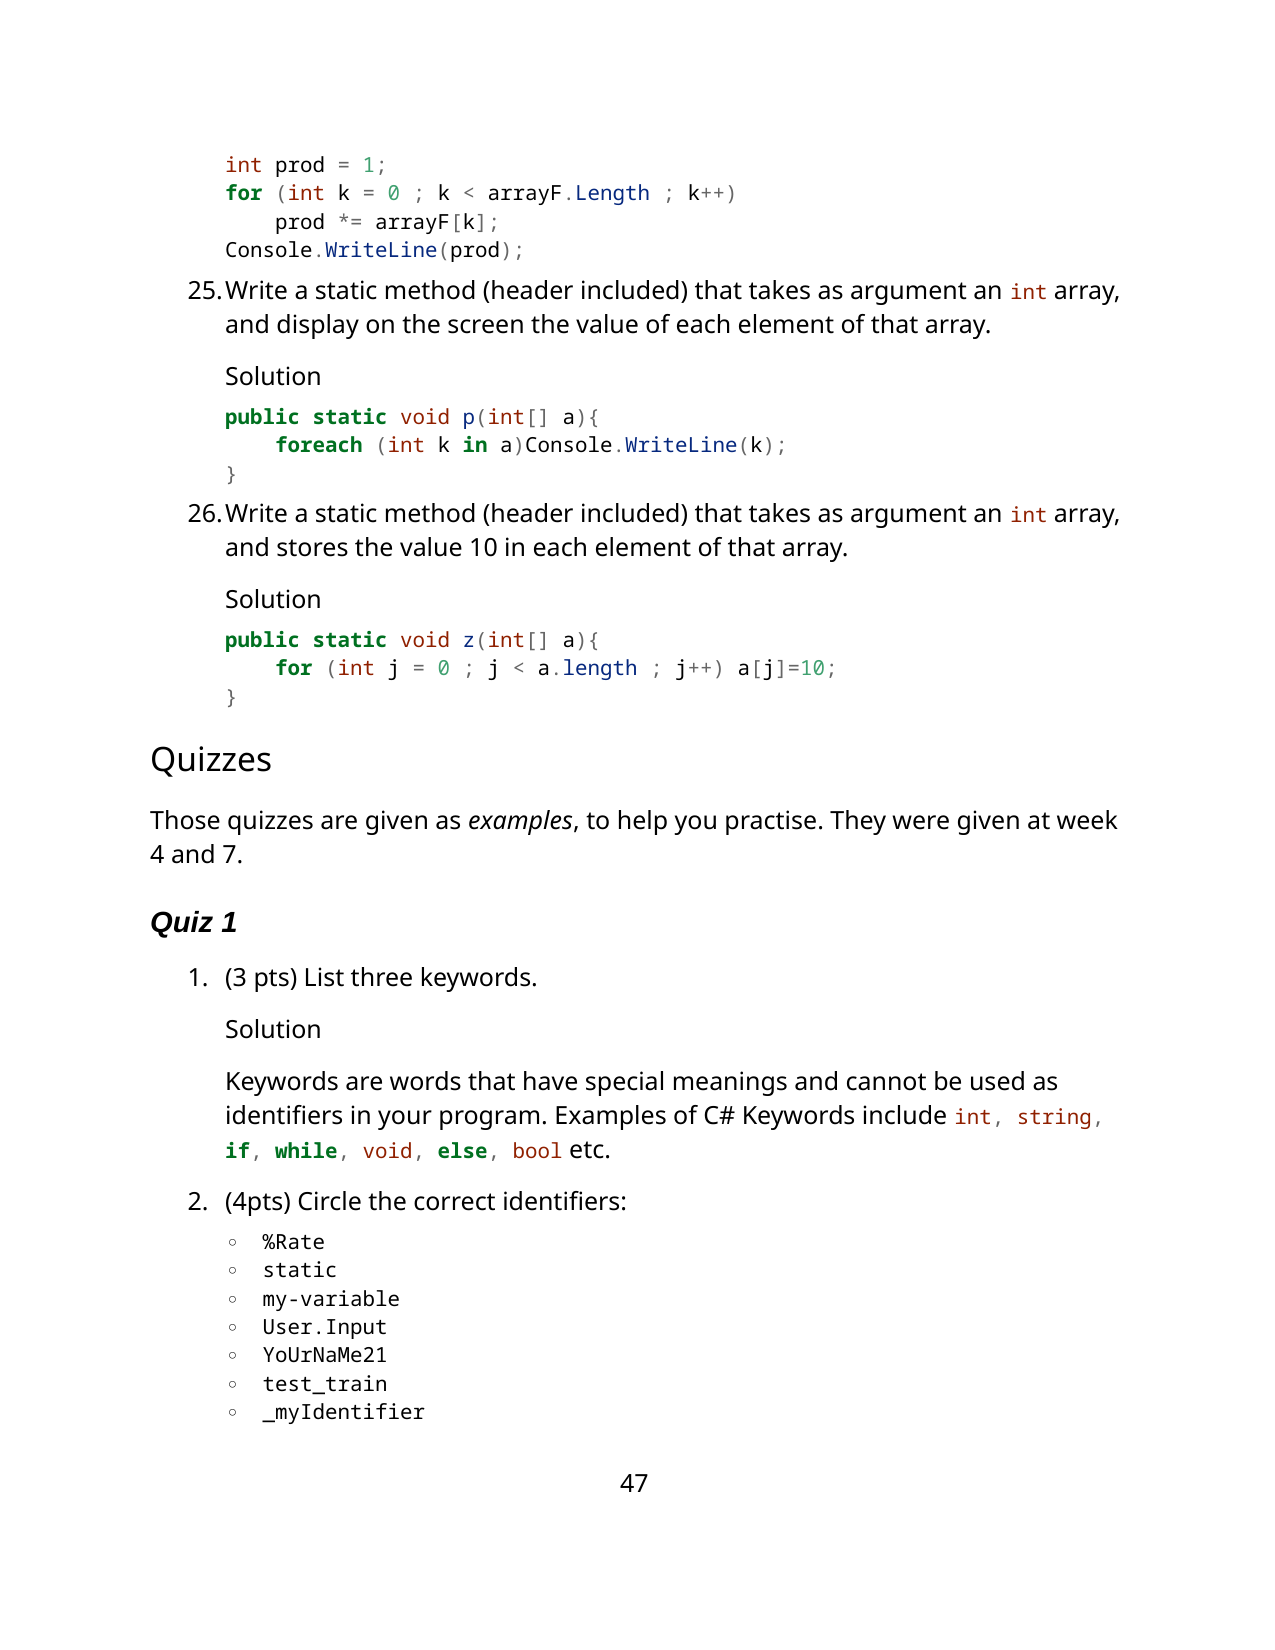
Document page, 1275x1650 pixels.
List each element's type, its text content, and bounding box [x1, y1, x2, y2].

list (3 pts) List three keywords. [187, 960, 1125, 994]
list prod *= arrayF[k]; [187, 207, 1125, 235]
list Keywords are words that have special meanings and cannot be used as identifiers in your program. Examples of C# Keywords include int, string, if, while, void, else, bool etc. [187, 1064, 1125, 1166]
text Those quizzes are given as examples, to help you practise. They were given at week 4 and 7. [150, 803, 1125, 871]
list test_train [225, 1369, 1125, 1397]
list Console.WriteLine(prod); [187, 235, 1125, 264]
list %Rate [225, 1227, 1125, 1255]
list my-variable [225, 1284, 1125, 1312]
list int prod = 1; [187, 150, 1125, 178]
list public static void p(int[] a){ [187, 402, 1125, 430]
list for (int k = 0 ; k < arrayF.Length ; k++) [187, 178, 1125, 207]
list Solution [187, 582, 1125, 616]
subtitle Quizzes [150, 735, 1125, 781]
list _myIdentifier [225, 1397, 1125, 1426]
list public static void z(int[] a){ [187, 625, 1125, 653]
list } [187, 682, 1125, 710]
list YoUrNaMe21 [225, 1341, 1125, 1369]
list static [225, 1255, 1125, 1284]
list Solution [187, 359, 1125, 393]
list (4pts) Circle the correct identifiers: [187, 1184, 1125, 1218]
list Solution [187, 1012, 1125, 1046]
list foreach (int k in a)Console.WriteLine(k); [187, 430, 1125, 459]
list User.Input [225, 1312, 1125, 1341]
list for (int j = 0 ; j < a.length ; j++) a[j]=10; [187, 653, 1125, 682]
subtitle Quiz 1 [150, 905, 1125, 938]
list } [187, 459, 1125, 487]
list Write a static method (header included) that takes as argument an int array, and stores the value 10 in each element of that array. [187, 496, 1125, 564]
list Write a static method (header included) that takes as argument an int array, and display on the screen the value of each element of that array. [187, 273, 1125, 341]
